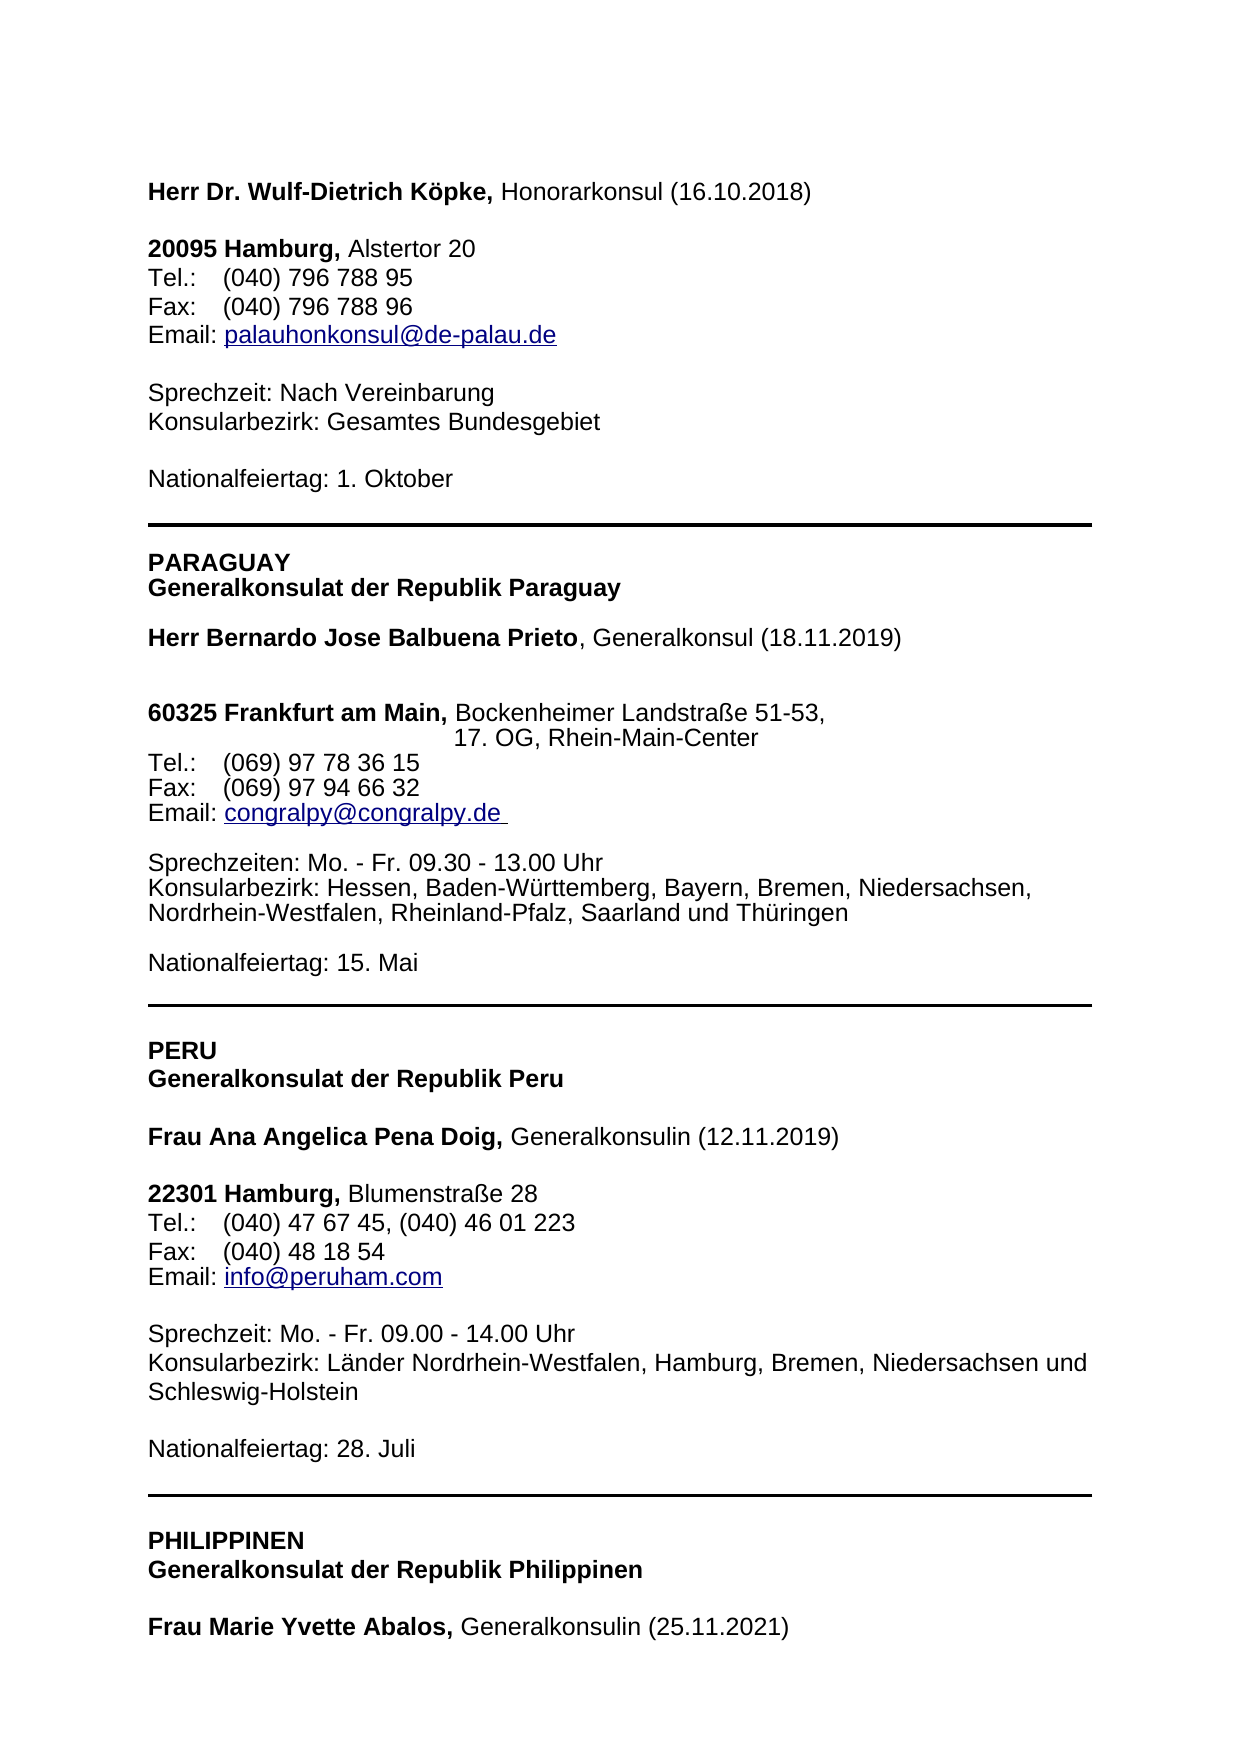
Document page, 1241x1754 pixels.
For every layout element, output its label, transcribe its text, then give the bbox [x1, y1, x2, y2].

text 60325 Frankfurt am Main, Bockenheimer Landstraße 51-53, [148, 702, 1092, 727]
text Konsularbezirk: Hessen, Baden-Württemberg, Bayern, Bremen, Niedersachsen, Nordrhein-Westfalen, Rheinland-Pfalz, Saarland und Thüringen [148, 877, 1092, 927]
text 22301 Hamburg, Blumenstraße 28 [148, 1179, 1092, 1208]
text Konsularbezirk: Gesamtes Bundesgebiet [148, 406, 1092, 435]
text Frau Ana Angelica Pena Doig, Generalkonsulin (12.11.2019) [148, 1122, 1092, 1151]
text Nationalfeiertag: 15. Mai [148, 952, 1092, 977]
text Konsularbezirk: Länder Nordrhein-Westfalen, Hamburg, Bremen, Niedersachsen und Schleswig-Holstein [148, 1348, 1092, 1406]
text Email: congralpy@congralpy.de [148, 802, 1092, 827]
text Nationalfeiertag: 28. Juli [148, 1434, 1092, 1463]
text Herr Bernardo Jose Balbuena Prieto, Generalkonsul (18.11.2019) [148, 627, 1092, 652]
text Fax: (040) 48 18 54 [148, 1237, 1092, 1266]
text Generalkonsulat der Republik Peru [148, 1064, 1092, 1093]
text Tel.: (040) 47 67 45, (040) 46 01 223 [148, 1208, 1092, 1237]
text Sprechzeit: Nach Vereinbarung [148, 378, 1092, 406]
text Herr Dr. Wulf-Dietrich Köpke, Honorarkonsul (16.10.2018) [148, 176, 1092, 205]
text Tel.: (069) 97 78 36 15 [148, 752, 1092, 777]
text Fax: (040) 796 788 96 [148, 291, 1092, 320]
text Sprechzeit: Mo. - Fr. 09.00 - 14.00 Uhr [148, 1319, 1092, 1348]
text Sprechzeiten: Mo. - Fr. 09.30 - 13.00 Uhr [148, 852, 1092, 877]
text PARAGUAY [148, 552, 1092, 577]
text Fax: (069) 97 94 66 32 [148, 777, 1092, 802]
text 17. OG, Rhein-Main-Center [148, 727, 1092, 752]
text Email: palauhonkonsul@de-palau.de [148, 320, 1092, 349]
text Email: info@peruham.com [148, 1266, 1092, 1291]
text Generalkonsulat der Republik Paraguay [148, 577, 1092, 602]
text 20095 Hamburg, Alstertor 20 [148, 234, 1092, 263]
text Tel.: (040) 796 788 95 [148, 263, 1092, 291]
text Frau Marie Yvette Abalos, Generalkonsulin (25.11.2021) [148, 1612, 1092, 1641]
text PERU [148, 1036, 1092, 1064]
text Nationalfeiertag: 1. Oktober [148, 464, 1092, 493]
text Generalkonsulat der Republik Philippinen [148, 1554, 1092, 1583]
text PHILIPPINEN [148, 1526, 1092, 1554]
